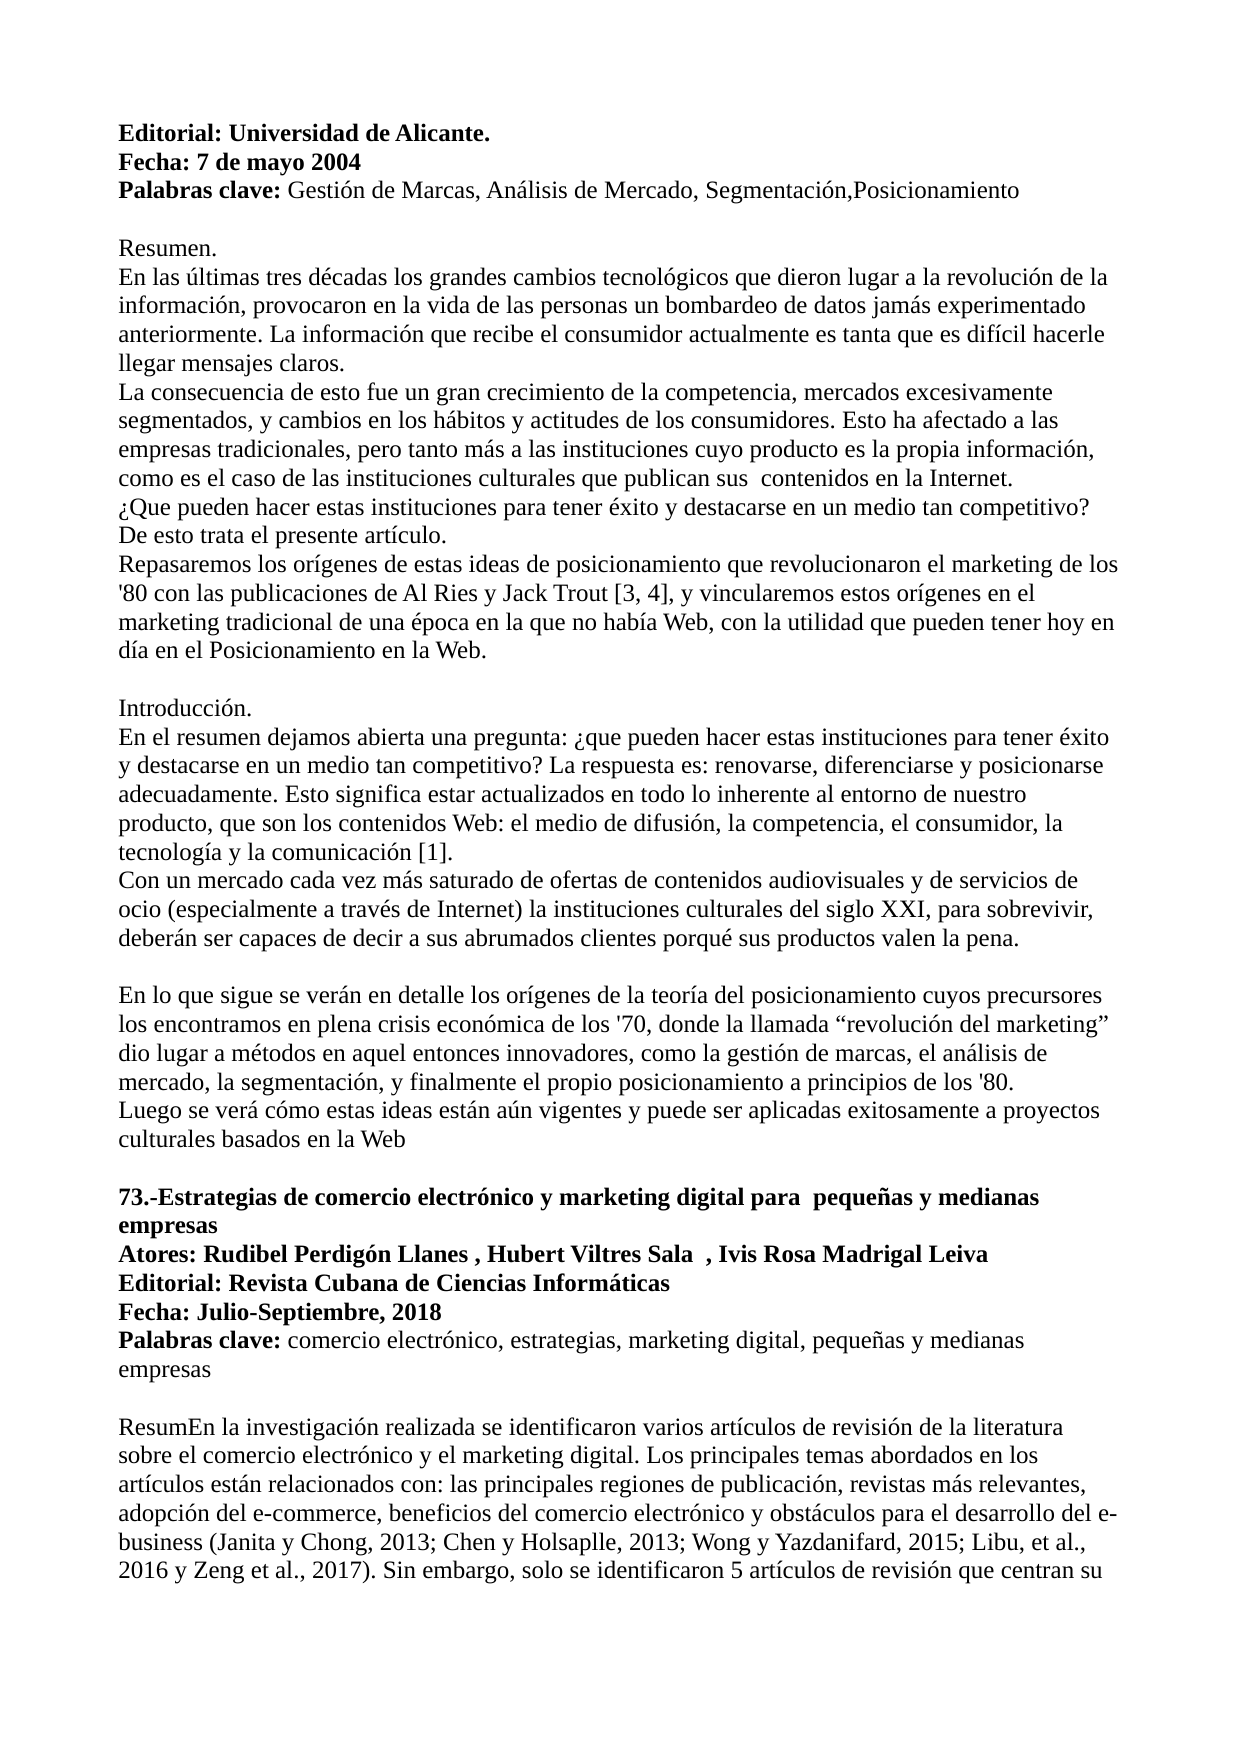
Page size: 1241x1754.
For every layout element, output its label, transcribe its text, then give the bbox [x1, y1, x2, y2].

text En las últimas tres décadas los grandes cambios tecnológicos que dieron lugar a la revolución de la información, provocaron en la vida de las personas un bombardeo de datos jamás experimentado anteriormente. La información que recibe el consumidor actualmente es tanta que es difícil hacerle llegar mensajes claros. [118, 262, 1122, 377]
text ResumEn la investigación realizada se identificaron varios artículos de revisión de la literatura sobre el comercio electrónico y el marketing digital. Los principales temas abordados en los artículos están relacionados con: las principales regiones de publicación, revistas más relevantes, adopción del e-commerce, beneficios del comercio electrónico y obstáculos para el desarrollo del e-business (Janita y Chong, 2013; Chen y Holsaplle, 2013; Wong y Yazdanifard, 2015; Libu, et al., 2016 y Zeng et al., 2017). Sin embargo, solo se identificaron 5 artículos de revisión que centran su [118, 1412, 1122, 1584]
text Palabras clave: comercio electrónico, estrategias, marketing digital, pequeñas y medianas empresas [118, 1326, 1122, 1383]
text Introducción. [118, 693, 1122, 722]
text 73.-Estrategias de comercio electrónico y marketing digital para pequeñas y medianas empresas [118, 1182, 1122, 1239]
text Luego se verá cómo estas ideas están aún vigentes y puede ser aplicadas exitosamente a proyectos culturales basados en la Web [118, 1096, 1122, 1153]
text Fecha: Julio-Septiembre, 2018 [118, 1297, 1122, 1326]
text Resumen. [118, 233, 1122, 262]
text Con un mercado cada vez más saturado de ofertas de contenidos audiovisuales y de servicios de ocio (especialmente a través de Internet) la instituciones culturales del siglo XXI, para sobrevivir, deberán ser capaces de decir a sus abrumados clientes porqué sus productos valen la pena. [118, 866, 1122, 952]
text En lo que sigue se verán en detalle los orígenes de la teoría del posicionamiento cuyos precursores los encontramos en plena crisis económica de los '70, donde la llamada “revolución del marketing” dio lugar a métodos en aquel entonces innovadores, como la gestión de marcas, el análisis de mercado, la segmentación, y finalmente el propio posicionamiento a principios de los '80. [118, 981, 1122, 1096]
text La consecuencia de esto fue un gran crecimiento de la competencia, mercados excesivamente segmentados, y cambios en los hábitos y actitudes de los consumidores. Esto ha afectado a las empresas tradicionales, pero tanto más a las instituciones cuyo producto es la propia información, como es el caso de las instituciones culturales que publican sus contenidos en la Internet. [118, 377, 1122, 492]
text Editorial: Universidad de Alicante. [118, 118, 1122, 147]
text Editorial: Revista Cubana de Ciencias Informáticas [118, 1268, 1122, 1297]
text ¿Que pueden hacer estas instituciones para tener éxito y destacarse en un medio tan competitivo? De esto trata el presente artículo. [118, 492, 1122, 549]
text Repasaremos los orígenes de estas ideas de posicionamiento que revolucionaron el marketing de los '80 con las publicaciones de Al Ries y Jack Trout [3, 4], y vincularemos estos orígenes en el marketing tradicional de una época en la que no había Web, con la utilidad que pueden tener hoy en día en el Posicionamiento en la Web. [118, 549, 1122, 664]
text Fecha: 7 de mayo 2004 [118, 147, 1122, 176]
text Atores: Rudibel Perdigón Llanes , Hubert Viltres Sala , Ivis Rosa Madrigal Leiva [118, 1239, 1122, 1268]
text Palabras clave: Gestión de Marcas, Análisis de Mercado, Segmentación,Posicionamiento [118, 176, 1122, 204]
text En el resumen dejamos abierta una pregunta: ¿que pueden hacer estas instituciones para tener éxito y destacarse en un medio tan competitivo? La respuesta es: renovarse, diferenciarse y posicionarse adecuadamente. Esto significa estar actualizados en todo lo inherente al entorno de nuestro producto, que son los contenidos Web: el medio de difusión, la competencia, el consumidor, la tecnología y la comunicación [1]. [118, 722, 1122, 866]
